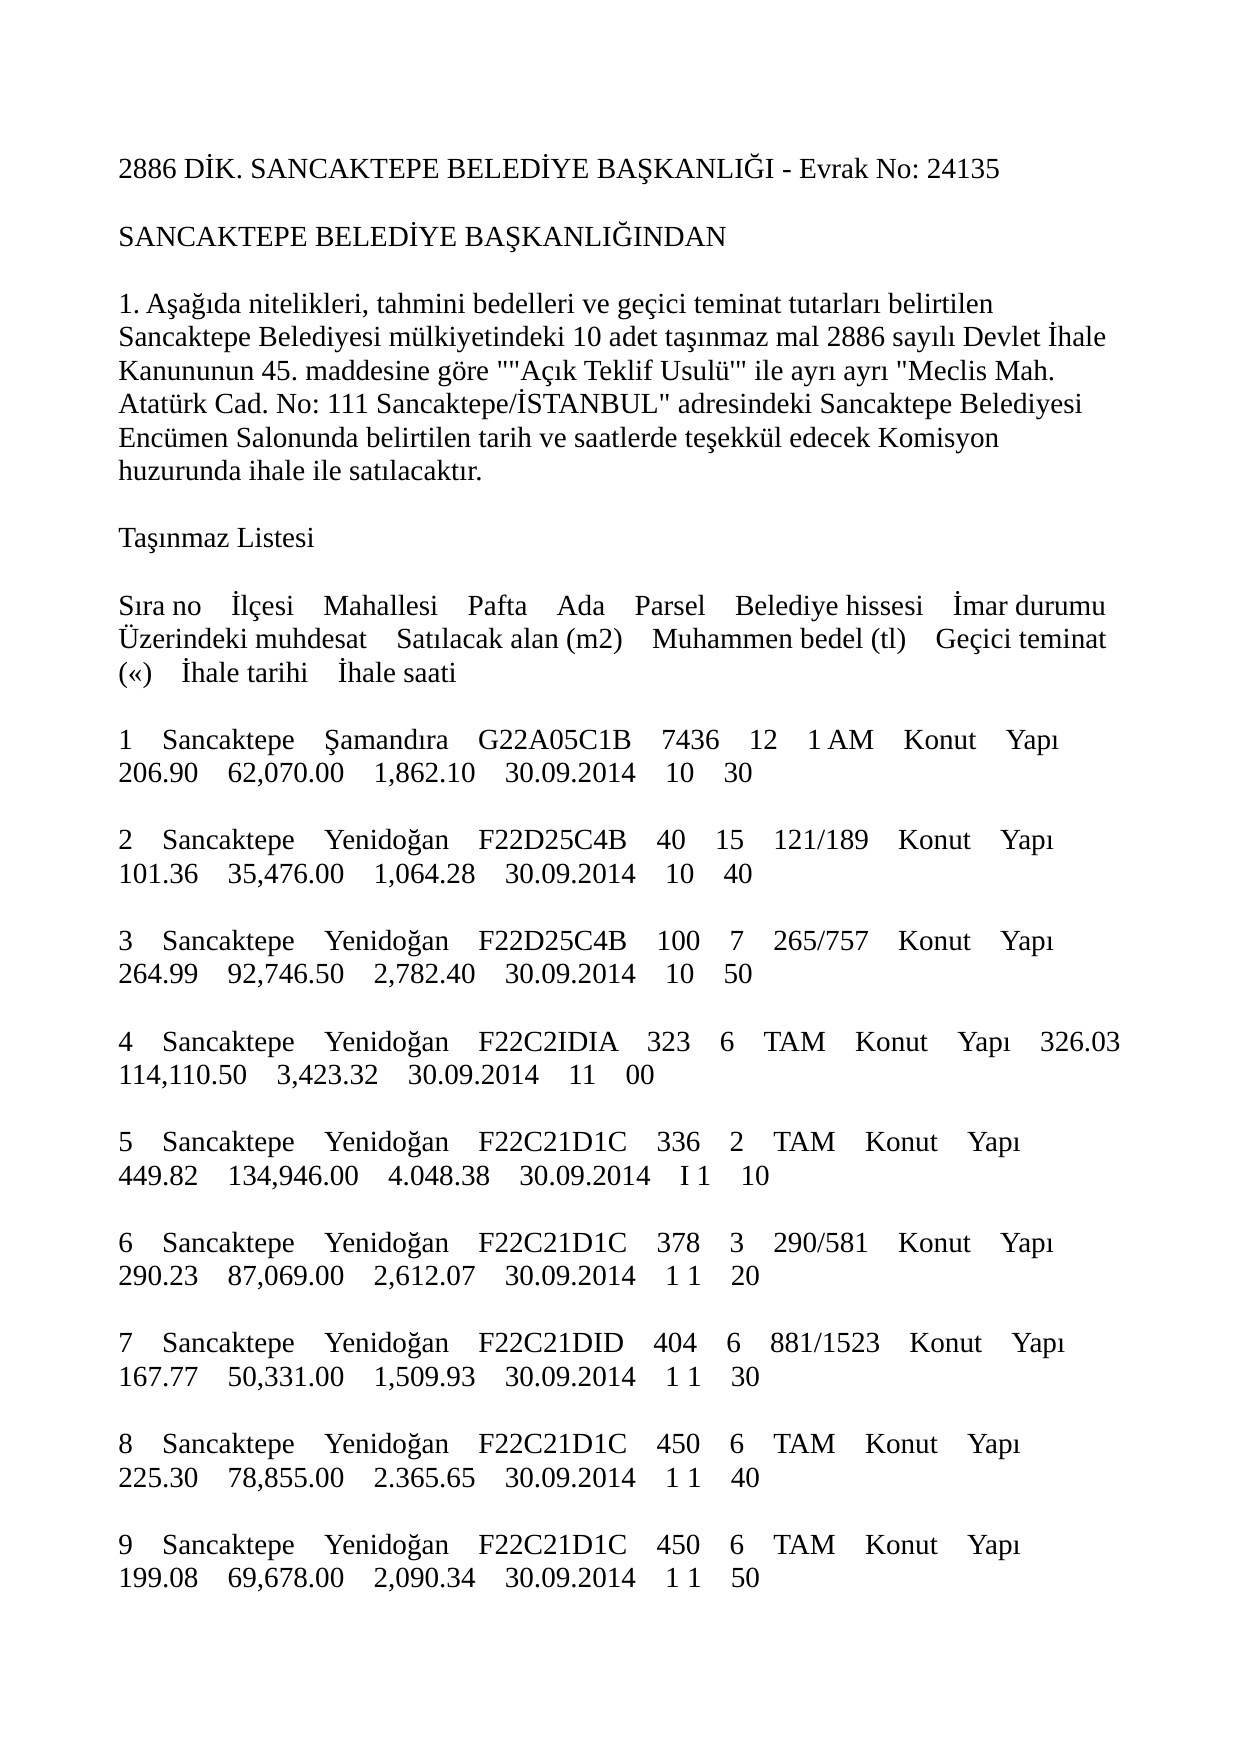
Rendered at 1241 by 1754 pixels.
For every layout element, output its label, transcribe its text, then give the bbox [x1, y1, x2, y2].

text 1. Aşağıda nitelikleri, tahmini bedelleri ve geçici teminat tutarları belirtilen Sancaktepe Belediyesi mülkiyetindeki 10 adet taşınmaz mal 2886 sayılı Devlet İhale Kanununun 45. maddesine göre ""Açık Teklif Usulü'" ile ayrı ayrı "Meclis Mah. Atatürk Cad. No: 111 Sancaktepe/İSTANBUL" adresindeki Sancaktepe Belediyesi Encümen Salonunda belirtilen tarih ve saatlerde teşekkül edecek Komisyon huzurunda ihale ile satılacaktır. [118, 286, 1122, 487]
text 2886 DİK. SANCAKTEPE BELEDİYE BAŞKANLIĞI - Evrak No: 24135 [118, 118, 1122, 185]
text 5 Sancaktepe Yenidoğan F22C21D1C 336 2 TAM Konut Yapı 449.82 134,946.00 4.048.38 30.09.2014 I 1 10 [118, 1124, 1122, 1191]
text 2 Sancaktepe Yenidoğan F22D25C4B 40 15 121/189 Konut Yapı 101.36 35,476.00 1,064.28 30.09.2014 10 40 [118, 822, 1122, 889]
text 8 Sancaktepe Yenidoğan F22C21D1C 450 6 TAM Konut Yapı 225.30 78,855.00 2.365.65 30.09.2014 1 1 40 [118, 1426, 1122, 1493]
text Taşınmaz Listesi [118, 521, 1122, 554]
text 1 Sancaktepe Şamandıra G22A05C1B 7436 12 1 AM Konut Yapı 206.90 62,070.00 1,862.10 30.09.2014 10 30 [118, 722, 1122, 789]
text 9 Sancaktepe Yenidoğan F22C21D1C 450 6 TAM Konut Yapı 199.08 69,678.00 2,090.34 30.09.2014 1 1 50 [118, 1527, 1122, 1594]
text Sıra no İlçesi Mahallesi Pafta Ada Parsel Belediye hissesi İmar durumu Üzerindeki muhdesat Satılacak alan (m2) Muhammen bedel (tl) Geçici teminat («) İhale tarihi İhale saati [118, 588, 1122, 688]
text 7 Sancaktepe Yenidoğan F22C21DID 404 6 881/1523 Konut Yapı 167.77 50,331.00 1,509.93 30.09.2014 1 1 30 [118, 1326, 1122, 1393]
text SANCAKTEPE BELEDİYE BAŞKANLIĞINDAN [118, 219, 1122, 252]
text 6 Sancaktepe Yenidoğan F22C21D1C 378 3 290/581 Konut Yapı 290.23 87,069.00 2,612.07 30.09.2014 1 1 20 [118, 1225, 1122, 1292]
text 4 Sancaktepe Yenidoğan F22C2IDIA 323 6 TAM Konut Yapı 326.03 114,110.50 3,423.32 30.09.2014 11 00 [118, 1024, 1122, 1091]
text 3 Sancaktepe Yenidoğan F22D25C4B 100 7 265/757 Konut Yapı 264.99 92,746.50 2,782.40 30.09.2014 10 50 [118, 923, 1122, 990]
